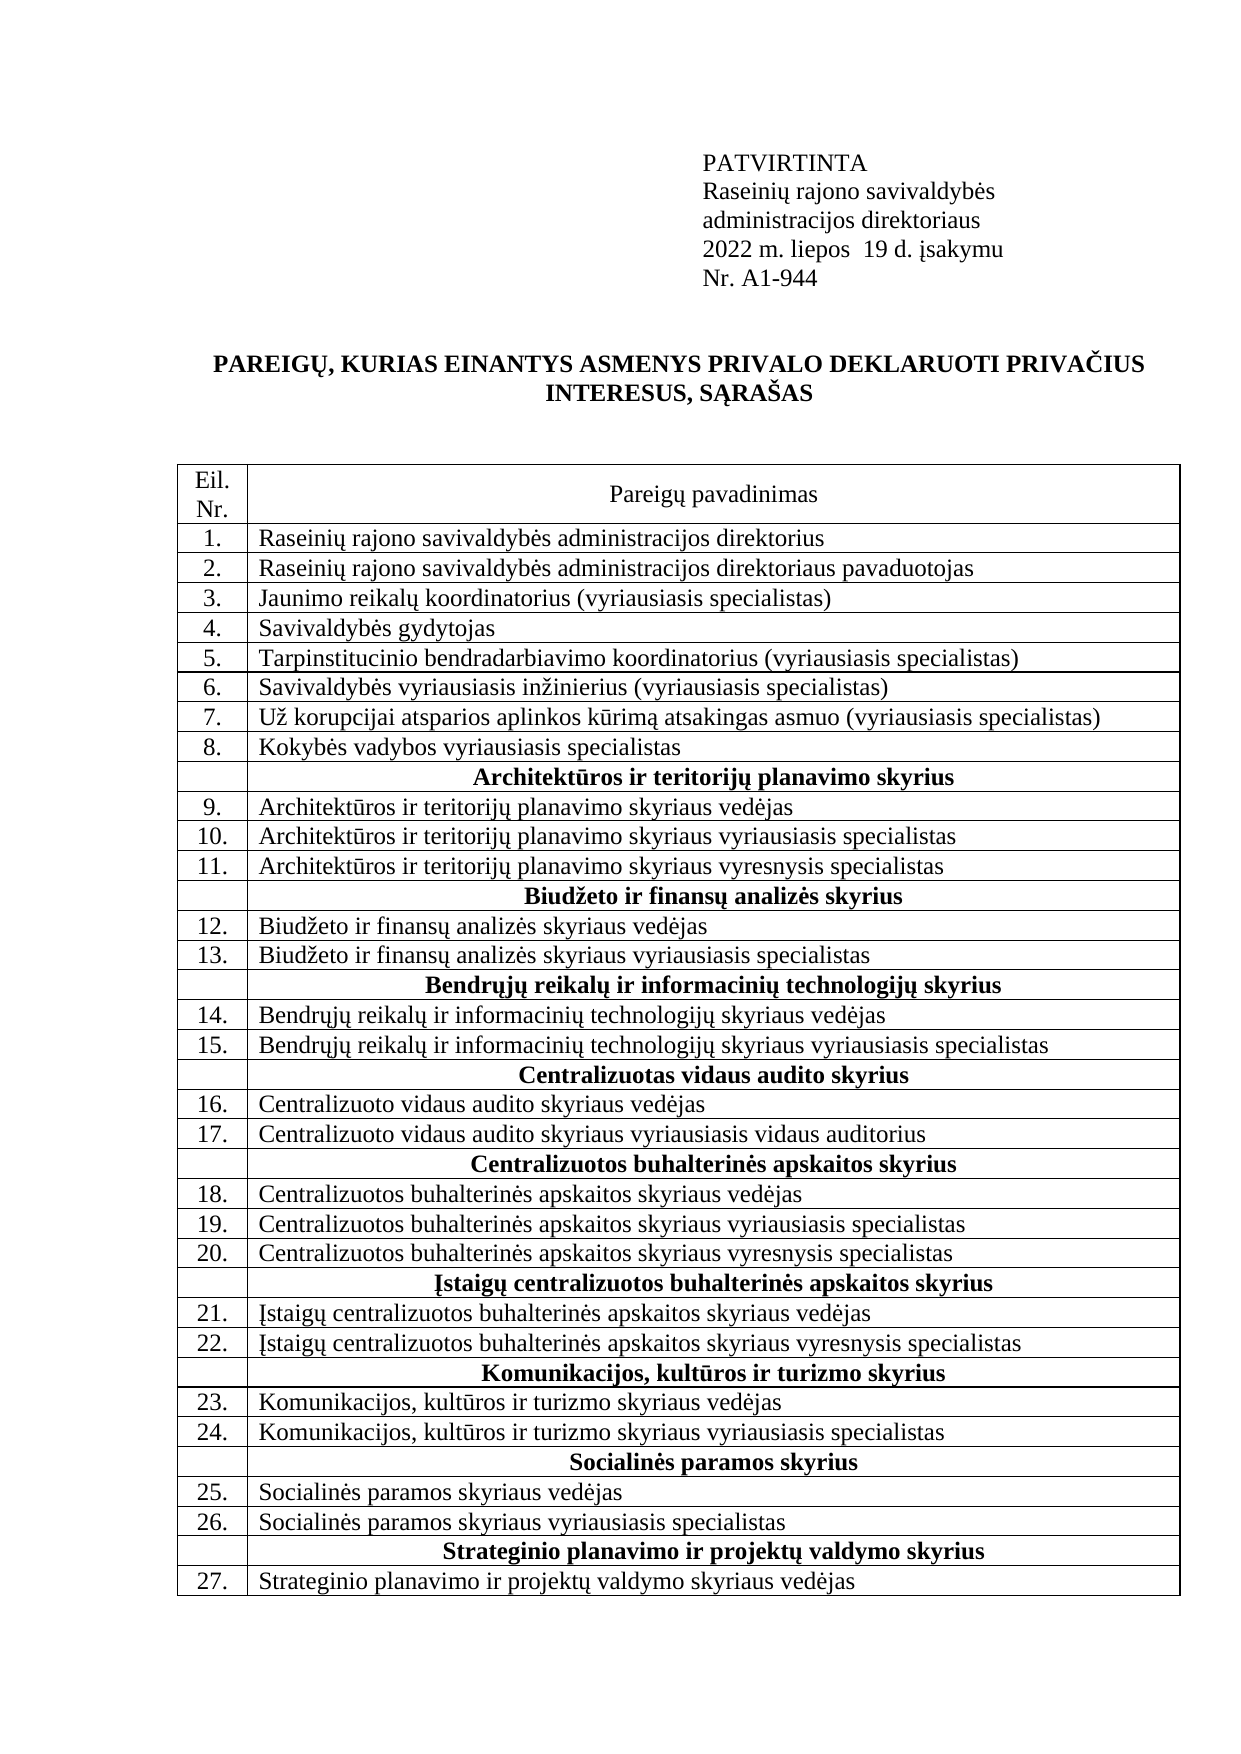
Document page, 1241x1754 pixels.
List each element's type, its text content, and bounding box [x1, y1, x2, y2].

table_cell Centralizuotos buhalterinės apskaitos skyriaus vyriausiasis specialistas [248, 1209, 1179, 1237]
table_cell [178, 1149, 247, 1178]
table_cell 7. [178, 702, 247, 731]
table_cell Architektūros ir teritorijų planavimo skyriaus vedėjas [248, 792, 1179, 820]
table_header Pareigų pavadinimas [248, 465, 1179, 522]
text Nr. A1-944 [702, 263, 1181, 291]
table_cell [178, 881, 247, 910]
table_cell 4. [178, 613, 247, 642]
table_cell Strateginio planavimo ir projektų valdymo skyrius [248, 1536, 1179, 1565]
table_cell Biudžeto ir finansų analizės skyriaus vedėjas [248, 911, 1179, 939]
table_cell Centralizuotos buhalterinės apskaitos skyriaus vyresnysis specialistas [248, 1239, 1179, 1267]
table_cell Komunikacijos, kultūros ir turizmo skyriaus vyriausiasis specialistas [248, 1417, 1179, 1446]
table_cell Raseinių rajono savivaldybės administracijos direktoriaus pavaduotojas [248, 553, 1179, 582]
table_cell 19. [178, 1209, 247, 1237]
table_cell 20. [178, 1239, 247, 1267]
table_cell [178, 762, 247, 791]
table_cell Bendrųjų reikalų ir informacinių technologijų skyrius [248, 970, 1179, 999]
table_cell 10. [178, 821, 247, 850]
table_cell Biudžeto ir finansų analizės skyriaus vyriausiasis specialistas [248, 941, 1179, 969]
table_cell Komunikacijos, kultūros ir turizmo skyrius [248, 1358, 1179, 1386]
table_cell 6. [178, 673, 247, 701]
table_cell 5. [178, 643, 247, 671]
table_cell Už korupcijai atsparios aplinkos kūrimą atsakingas asmuo (vyriausiasis specialistas) [248, 702, 1179, 731]
table_cell Socialinės paramos skyriaus vedėjas [248, 1477, 1179, 1506]
table_cell Centralizuotos buhalterinės apskaitos skyrius [248, 1149, 1179, 1178]
table_cell Įstaigų centralizuotos buhalterinės apskaitos skyrius [248, 1268, 1179, 1297]
table_cell 23. [178, 1388, 247, 1416]
table_cell 8. [178, 732, 247, 761]
text Raseinių rajono savivaldybės [702, 176, 1181, 205]
table_cell Architektūros ir teritorijų planavimo skyrius [248, 762, 1179, 791]
table_cell Architektūros ir teritorijų planavimo skyriaus vyriausiasis specialistas [248, 821, 1179, 850]
text administracijos direktoriaus [702, 205, 1181, 234]
table_cell Komunikacijos, kultūros ir turizmo skyriaus vedėjas [248, 1388, 1179, 1416]
table_cell 17. [178, 1119, 247, 1148]
table_cell Bendrųjų reikalų ir informacinių technologijų skyriaus vedėjas [248, 1000, 1179, 1029]
table_cell [178, 1447, 247, 1476]
table_cell Centralizuoto vidaus audito skyriaus vedėjas [248, 1090, 1179, 1118]
table_cell [178, 1268, 247, 1297]
text PAREIGŲ, KURIAS EINANTYS ASMENYS PRIVALO DEKLARUOTI PRIVAČIUS INTERESUS, SĄRAŠAS [177, 349, 1181, 406]
table_cell Savivaldybės vyriausiasis inžinierius (vyriausiasis specialistas) [248, 673, 1179, 701]
table_cell Centralizuotas vidaus audito skyrius [248, 1060, 1179, 1088]
table_cell Centralizuoto vidaus audito skyriaus vyriausiasis vidaus auditorius [248, 1119, 1179, 1148]
table_cell 15. [178, 1030, 247, 1059]
table_cell 16. [178, 1090, 247, 1118]
table_cell Savivaldybės gydytojas [248, 613, 1179, 642]
table_cell Strateginio planavimo ir projektų valdymo skyriaus vedėjas [248, 1566, 1179, 1595]
table_cell [178, 1358, 247, 1386]
table_cell Socialinės paramos skyriaus vyriausiasis specialistas [248, 1507, 1179, 1535]
table_cell Biudžeto ir finansų analizės skyrius [248, 881, 1179, 910]
table_cell Raseinių rajono savivaldybės administracijos direktorius [248, 524, 1179, 552]
table_cell 2. [178, 553, 247, 582]
text PATVIRTINTA [702, 148, 1181, 176]
table_header Eil. Nr. [178, 465, 247, 522]
table_cell Įstaigų centralizuotos buhalterinės apskaitos skyriaus vedėjas [248, 1298, 1179, 1327]
table_cell 11. [178, 851, 247, 880]
table_cell 22. [178, 1328, 247, 1357]
table_cell 21. [178, 1298, 247, 1327]
table_cell 1. [178, 524, 247, 552]
table_cell 13. [178, 941, 247, 969]
table_cell Architektūros ir teritorijų planavimo skyriaus vyresnysis specialistas [248, 851, 1179, 880]
table_cell Centralizuotos buhalterinės apskaitos skyriaus vedėjas [248, 1179, 1179, 1208]
table_cell 25. [178, 1477, 247, 1506]
table_cell Jaunimo reikalų koordinatorius (vyriausiasis specialistas) [248, 583, 1179, 612]
text 2022 m. liepos 19 d. įsakymu [702, 234, 1181, 263]
table_cell 18. [178, 1179, 247, 1208]
table_cell Įstaigų centralizuotos buhalterinės apskaitos skyriaus vyresnysis specialistas [248, 1328, 1179, 1357]
table_cell Socialinės paramos skyrius [248, 1447, 1179, 1476]
table_cell Bendrųjų reikalų ir informacinių technologijų skyriaus vyriausiasis specialistas [248, 1030, 1179, 1059]
table_cell 3. [178, 583, 247, 612]
table_cell Tarpinstitucinio bendradarbiavimo koordinatorius (vyriausiasis specialistas) [248, 643, 1179, 671]
table_cell 27. [178, 1566, 247, 1595]
table_cell 24. [178, 1417, 247, 1446]
table_cell [178, 1536, 247, 1565]
table_cell 9. [178, 792, 247, 820]
table_cell [178, 970, 247, 999]
table_cell 12. [178, 911, 247, 939]
table_cell 14. [178, 1000, 247, 1029]
table_cell 26. [178, 1507, 247, 1535]
table_cell [178, 1060, 247, 1088]
table_cell Kokybės vadybos vyriausiasis specialistas [248, 732, 1179, 761]
